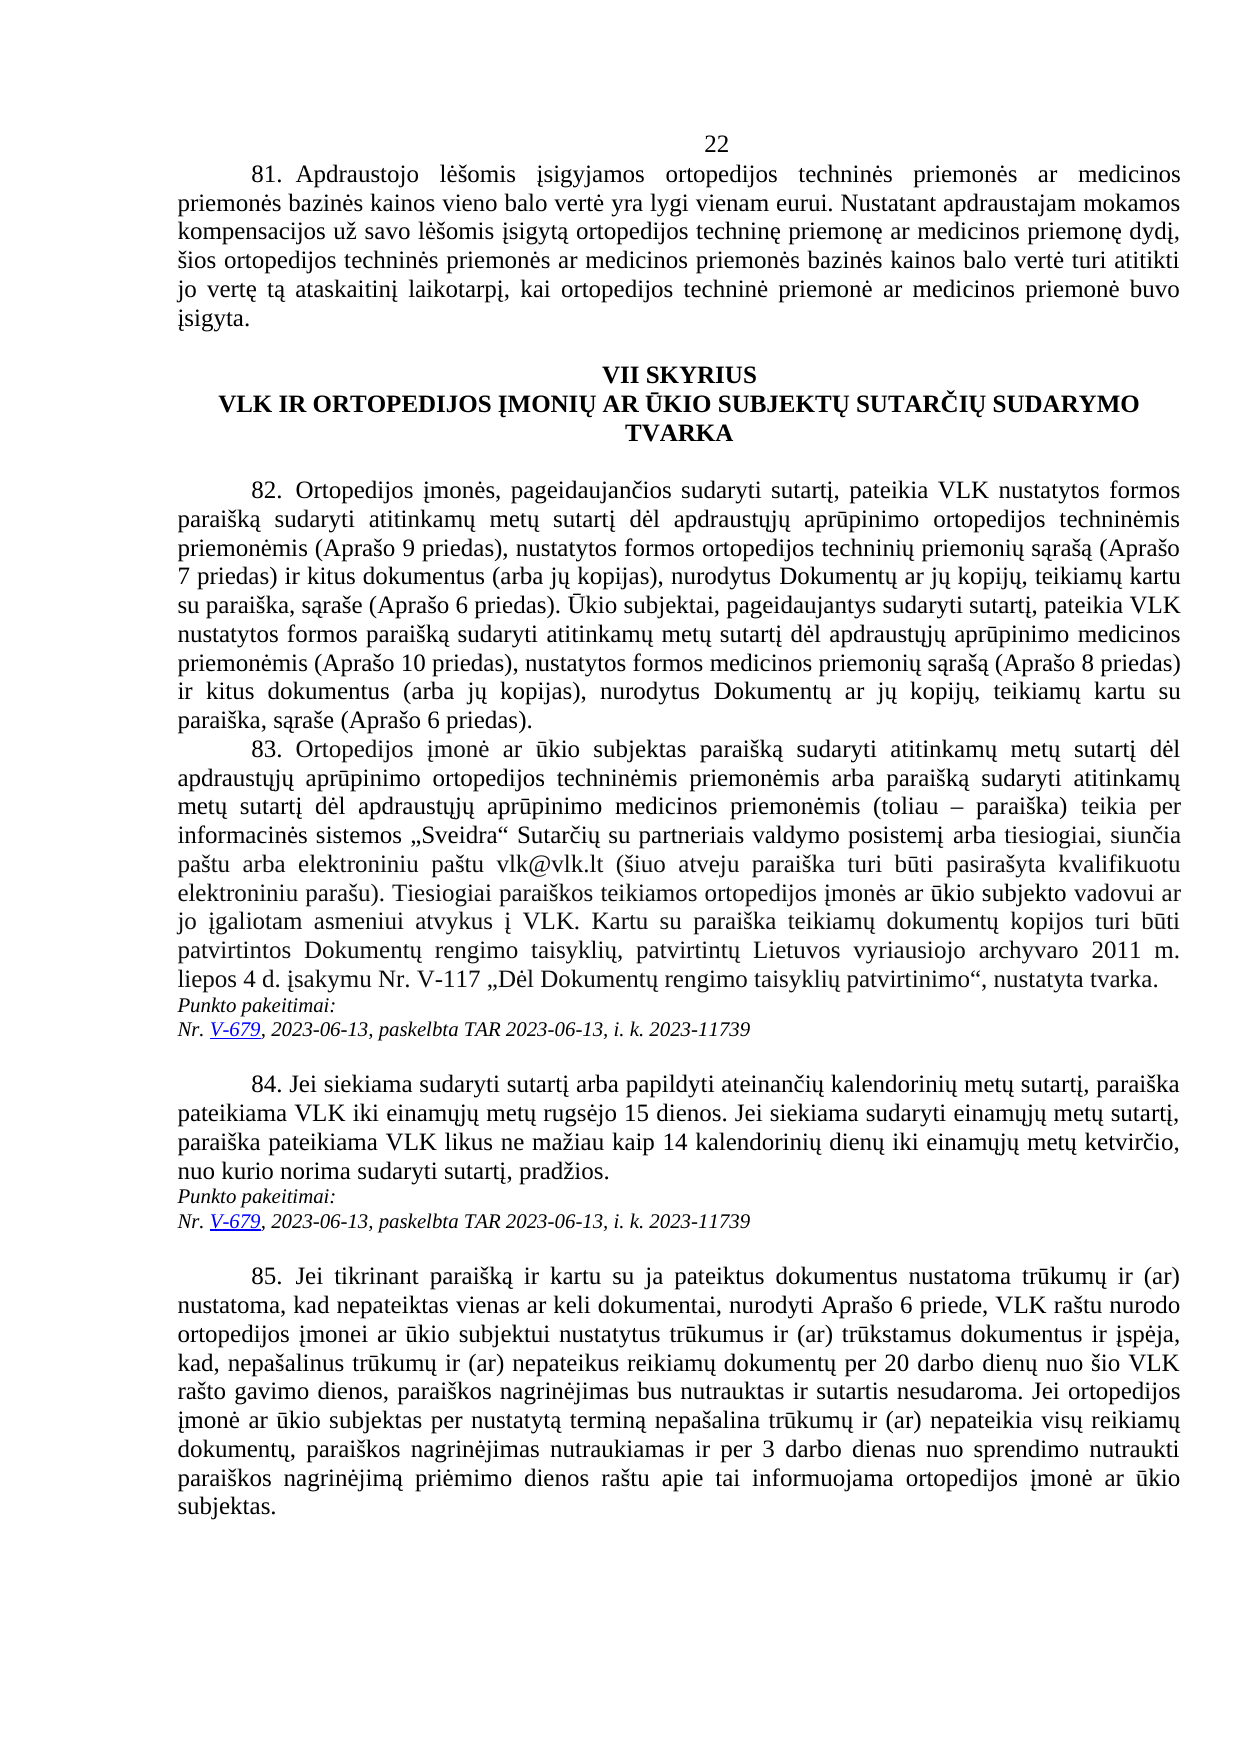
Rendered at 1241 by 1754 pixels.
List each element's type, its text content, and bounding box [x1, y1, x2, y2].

text 85. Jei tikrinant paraišką ir kartu su ja pateiktus dokumentus nustatoma trūkumų ir (ar) nustatoma, kad nepateiktas vienas ar keli dokumentai, nurodyti Aprašo 6 priede, VLK raštu nurodo ortopedijos įmonei ar ūkio subjektui nustatytus trūkumus ir (ar) trūkstamus dokumentus ir įspėja, kad, nepašalinus trūkumų ir (ar) nepateikus reikiamų dokumentų per 20 darbo dienų nuo šio VLK rašto gavimo dienos, paraiškos nagrinėjimas bus nutrauktas ir sutartis nesudaroma. Jei ortopedijos įmonė ar ūkio subjektas per nustatytą terminą nepašalina trūkumų ir (ar) nepateikia visų reikiamų dokumentų, paraiškos nagrinėjimas nutraukiamas ir per 3 darbo dienas nuo sprendimo nutraukti paraiškos nagrinėjimą priėmimo dienos raštu apie tai informuojama ortopedijos įmonė ar ūkio subjektas. [177, 1261, 1181, 1520]
text 81. Apdraustojo lėšomis įsigyjamos ortopedijos techninės priemonės ar medicinos priemonės bazinės kainos vieno balo vertė yra lygi vienam eurui. Nustatant apdraustajam mokamos kompensacijos už savo lėšomis įsigytą ortopedijos techninę priemonę ar medicinos priemonę dydį, šios ortopedijos techninės priemonės ar medicinos priemonės bazinės kainos balo vertė turi atitikti jo vertę tą ataskaitinį laikotarpį, kai ortopedijos techninė priemonė ar medicinos priemonė buvo įsigyta. [177, 159, 1181, 331]
text 82. Ortopedijos įmonės, pageidaujančios sudaryti sutartį, pateikia VLK nustatytos formos paraišką sudaryti atitinkamų metų sutartį dėl apdraustųjų aprūpinimo ortopedijos techninėmis priemonėmis (Aprašo 9 priedas), nustatytos formos ortopedijos techninių priemonių sąrašą (Aprašo 7 priedas) ir kitus dokumentus (arba jų kopijas), nurodytus Dokumentų ar jų kopijų, teikiamų kartu su paraiška, sąraše (Aprašo 6 priedas). Ūkio subjektai, pageidaujantys sudaryti sutartį, pateikia VLK nustatytos formos paraišką sudaryti atitinkamų metų sutartį dėl apdraustųjų aprūpinimo medicinos priemonėmis (Aprašo 10 priedas), nustatytos formos medicinos priemonių sąrašą (Aprašo 8 priedas) ir kitus dokumentus (arba jų kopijas), nurodytus Dokumentų ar jų kopijų, teikiamų kartu su paraiška, sąraše (Aprašo 6 priedas). [177, 475, 1181, 734]
text Nr. V-679, 2023-06-13, paskelbta TAR 2023-06-13, i. k. 2023-11739 [177, 1208, 1181, 1233]
text VII SKYRIUS [177, 360, 1181, 389]
text Nr. V-679, 2023-06-13, paskelbta TAR 2023-06-13, i. k. 2023-11739 [177, 1017, 1181, 1041]
text Punkto pakeitimai: [177, 993, 1181, 1017]
text 84. Jei siekiama sudaryti sutartį arba papildyti ateinančių kalendorinių metų sutartį, paraiška pateikiama VLK iki einamųjų metų rugsėjo 15 dienos. Jei siekiama sudaryti einamųjų metų sutartį, paraiška pateikiama VLK likus ne mažiau kaip 14 kalendorinių dienų iki einamųjų metų ketvirčio, nuo kurio norima sudaryti sutartį, pradžios. [177, 1069, 1181, 1184]
text VLK IR ORTOPEDIJOS ĮMONIŲ AR ŪKIO SUBJEKTŲ SUTARČIŲ SUDARYMO TVARKA [177, 389, 1181, 446]
text 83. Ortopedijos įmonė ar ūkio subjektas paraišką sudaryti atitinkamų metų sutartį dėl apdraustųjų aprūpinimo ortopedijos techninėmis priemonėmis arba paraišką sudaryti atitinkamų metų sutartį dėl apdraustųjų aprūpinimo medicinos priemonėmis (toliau – paraiška) teikia per informacinės sistemos „Sveidra“ Sutarčių su partneriais valdymo posistemį arba tiesiogiai, siunčia paštu arba elektroniniu paštu vlk@vlk.lt (šiuo atveju paraiška turi būti pasirašyta kvalifikuotu elektroniniu parašu). Tiesiogiai paraiškos teikiamos ortopedijos įmonės ar ūkio subjekto vadovui ar jo įgaliotam asmeniui atvykus į VLK. Kartu su paraiška teikiamų dokumentų kopijos turi būti patvirtintos Dokumentų rengimo taisyklių, patvirtintų Lietuvos vyriausiojo archyvaro 2011 m. liepos 4 d. įsakymu Nr. V-117 „Dėl Dokumentų rengimo taisyklių patvirtinimo“, nustatyta tvarka. [177, 734, 1181, 993]
text Punkto pakeitimai: [177, 1184, 1181, 1208]
